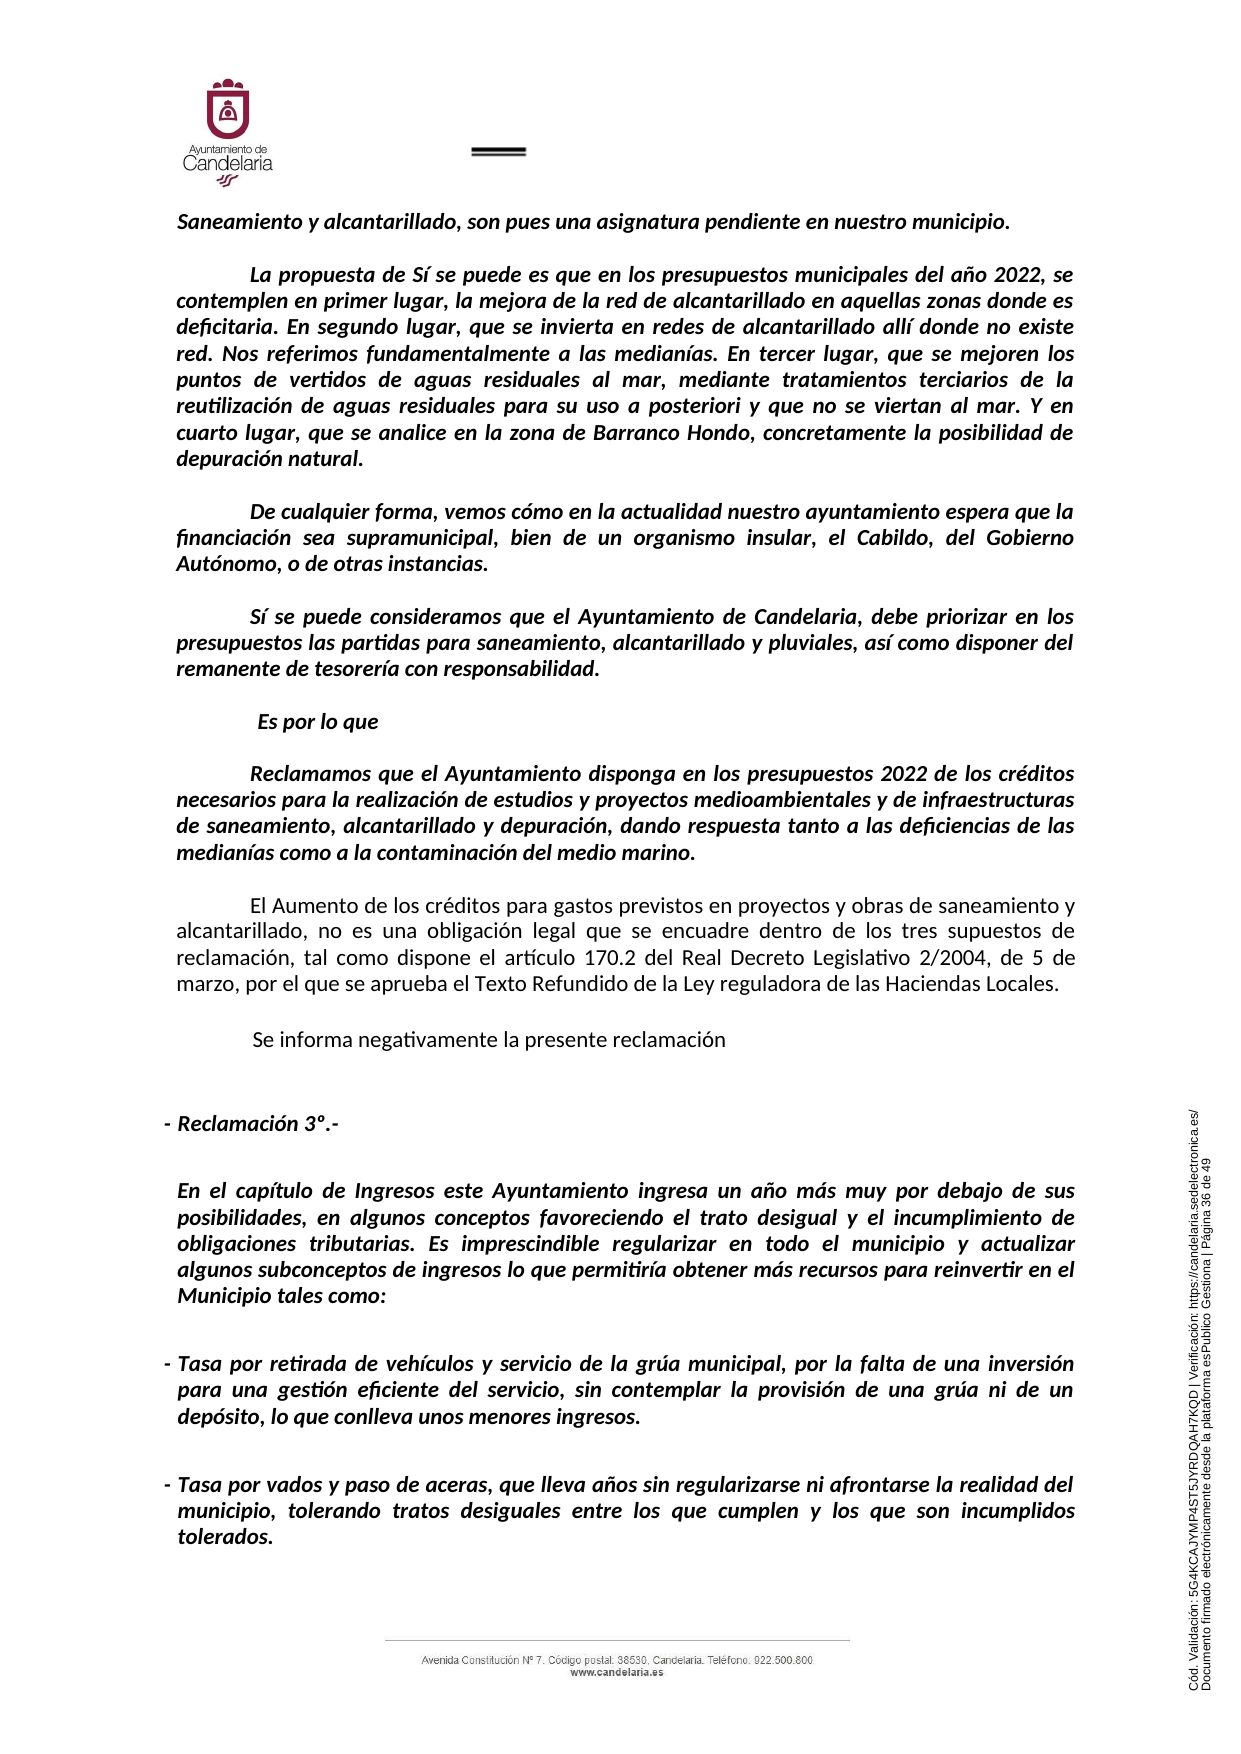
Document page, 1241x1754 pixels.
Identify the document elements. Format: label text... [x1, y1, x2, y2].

text Se informa negativamente la presente reclamación [252, 1027, 1049, 1053]
list Tasa por retirada de vehículos y servicio de la grúa municipal, por la falta de una inversión para una gestión eficiente del servicio, sin contemplar la provisión de una grúa ni de un depósito, lo que conlleva unos menores ingresos. [163, 1351, 1078, 1430]
text De cualquier forma, vemos cómo en la actualidad nuestro ayuntamiento espera que la financiación sea supramunicipal, bien de un organismo insular, el Cabildo, del Gobierno Autónomo, o de otras instancias. [176, 498, 1077, 577]
text Reclamamos que el Ayuntamiento disponga en los presupuestos 2022 de los créditos necesarios para la realización de estudios y proyectos medioambientales y de infraestructuras de saneamiento, alcantarillado y depuración, dando respuesta tanto a las deficiencias de las medianías como a la contaminación del medio marino. [176, 761, 1078, 866]
text Es por lo que [252, 709, 1078, 735]
text El Aumento de los créditos para gastos previstos en proyectos y obras de saneamiento y alcantarillado, no es una obligación legal que se encuadre dentro de los tres supuestos de reclamación, tal como dispone el artículo 170.2 del Real Decreto Legislativo 2/2004, de 5 de marzo, por el que se aprueba el Texto Refundido de la Ley reguladora de las Haciendas Locales. [176, 892, 1078, 997]
list Tasa por vados y paso de aceras, que lleva años sin regularizarse ni afrontarse la realidad del municipio, tolerando tratos desiguales entre los que cumplen y los que son incumplidos tolerados. [163, 1471, 1078, 1550]
text La propuesta de Sí se puede es que en los presupuestos municipales del año 2022, se contemplen en primer lugar, la mejora de la red de alcantarillado en aquellas zonas donde es deficitaria. En segundo lugar, que se invierta en redes de alcantarillado allí donde no existe red. Nos referimos fundamentalmente a las medianías. En tercer lugar, que se mejoren los puntos de vertidos de aguas residuales al mar, mediante tratamientos terciarios de la reutilización de aguas residuales para su uso a posteriori y que no se viertan al mar. Y en cuarto lugar, que se analice en la zona de Barranco Hondo, concretamente la posibilidad de depuración natural. [176, 261, 1077, 472]
text En el capítulo de Ingresos este Ayuntamiento ingresa un año más muy por debajo de sus posibilidades, en algunos conceptos favoreciendo el trato desigual y el incumplimiento de obligaciones tributarias. Es imprescindible regularizar en todo el municipio y actualizar algunos subconceptos de ingresos lo que permitiría obtener más recursos para reinvertir en el Municipio tales como: [177, 1178, 1078, 1310]
text Sí se puede consideramos que el Ayuntamiento de Candelaria, debe priorizar en los presupuestos las partidas para saneamiento, alcantarillado y pluviales, así como disponer del remanente de tesorería con responsabilidad. [176, 603, 1077, 682]
text Saneamiento y alcantarillado, son pues una asignatura pendiente en nuestro municipio. [177, 209, 1078, 235]
list Reclamación 3º.- [163, 1111, 1078, 1137]
